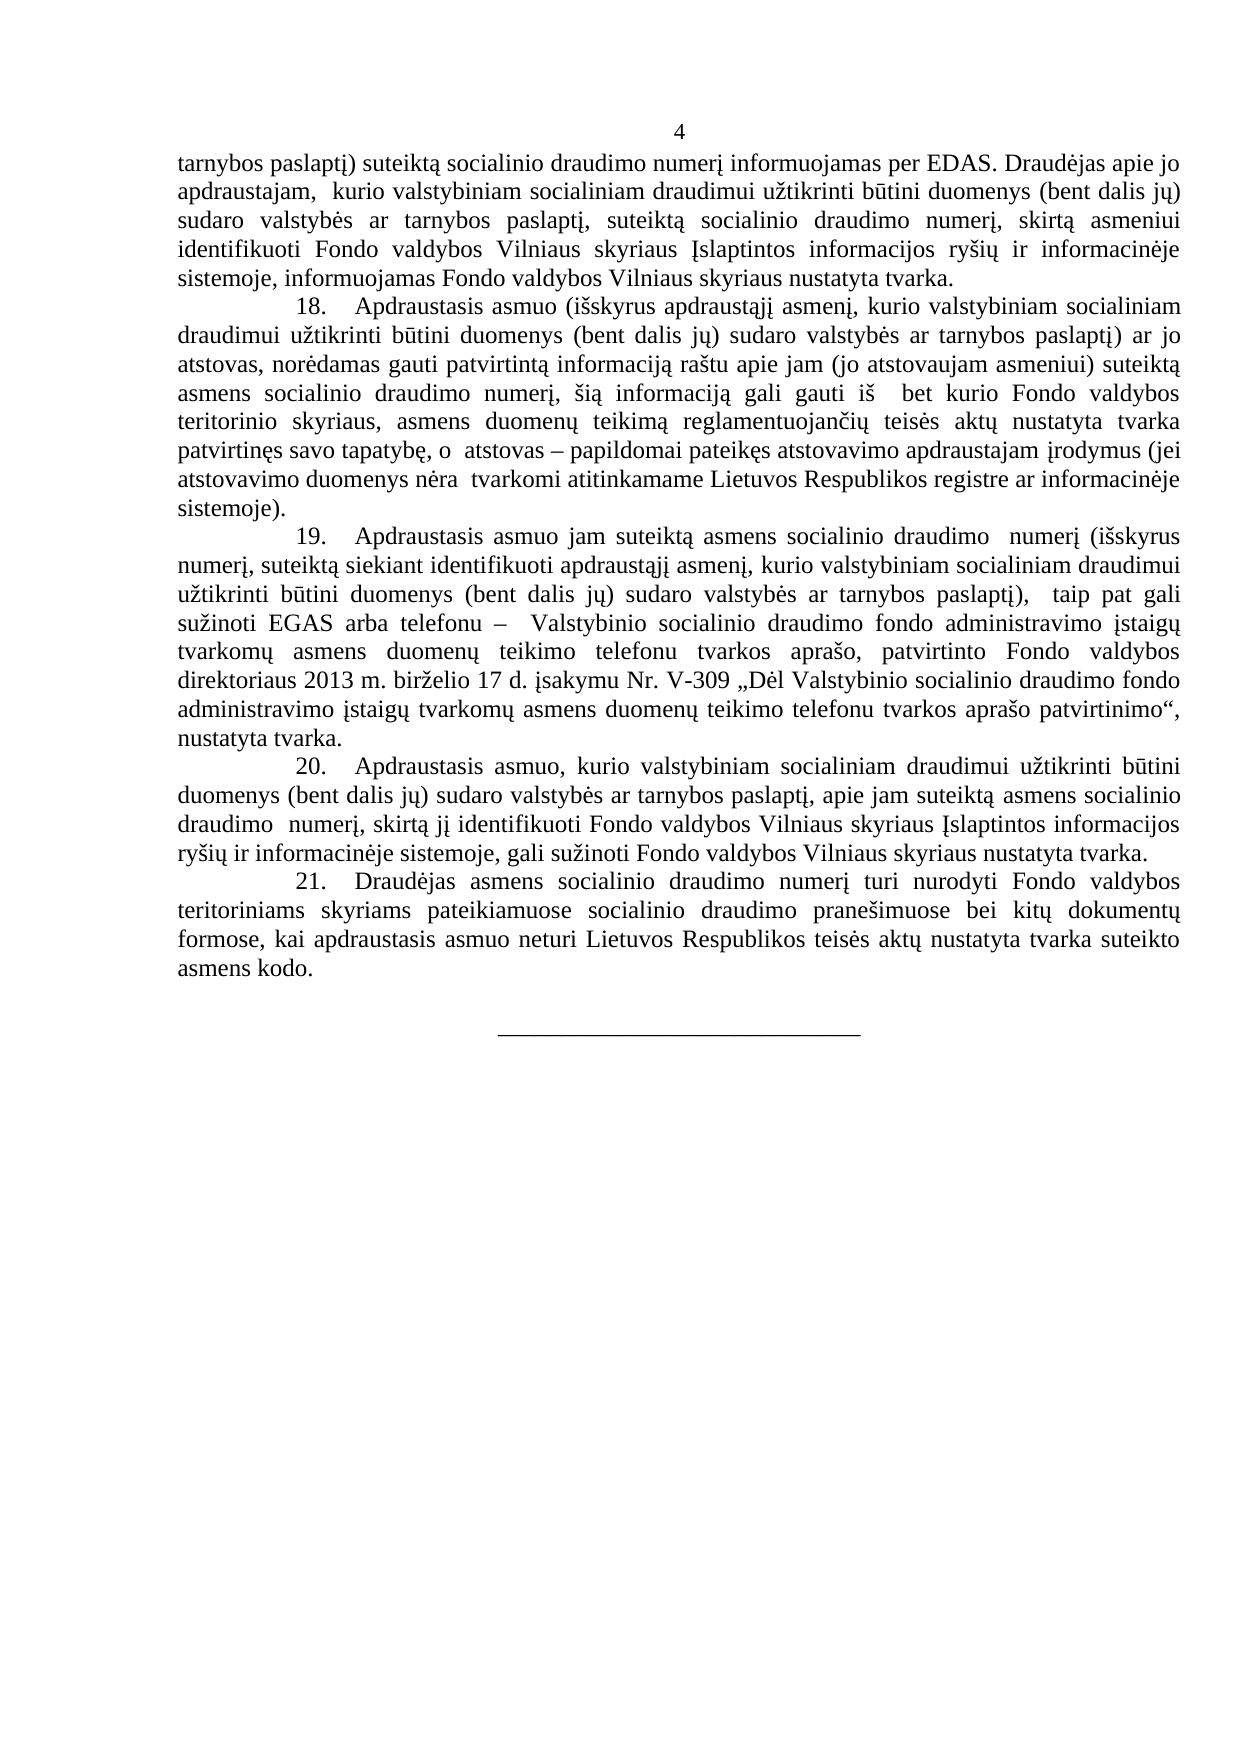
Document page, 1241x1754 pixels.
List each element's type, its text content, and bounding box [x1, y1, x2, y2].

text 18. Apdraustasis asmuo (išskyrus apdraustąjį asmenį, kurio valstybiniam socialiniam draudimui užtikrinti būtini duomenys (bent dalis jų) sudaro valstybės ar tarnybos paslaptį) ar jo atstovas, norėdamas gauti patvirtintą informaciją raštu apie jam (jo atstovaujam asmeniui) suteiktą asmens socialinio draudimo numerį, šią informaciją gali gauti iš bet kurio Fondo valdybos teritorinio skyriaus, asmens duomenų teikimą reglamentuojančių teisės aktų nustatyta tvarka patvirtinęs savo tapatybę, o atstovas – papildomai pateikęs atstovavimo apdraustajam įrodymus (jei atstovavimo duomenys nėra tvarkomi atitinkamame Lietuvos Respublikos registre ar informacinėje sistemoje). [177, 291, 1181, 521]
text 20. Apdraustasis asmuo, kurio valstybiniam socialiniam draudimui užtikrinti būtini duomenys (bent dalis jų) sudaro valstybės ar tarnybos paslaptį, apie jam suteiktą asmens socialinio draudimo numerį, skirtą jį identifikuoti Fondo valdybos Vilniaus skyriaus Įslaptintos informacijos ryšių ir informacinėje sistemoje, gali sužinoti Fondo valdybos Vilniaus skyriaus nustatyta tvarka. [177, 751, 1181, 866]
text 19. Apdraustasis asmuo jam suteiktą asmens socialinio draudimo numerį (išskyrus numerį, suteiktą siekiant identifikuoti apdraustąjį asmenį, kurio valstybiniam socialiniam draudimui užtikrinti būtini duomenys (bent dalis jų) sudaro valstybės ar tarnybos paslaptį), taip pat gali sužinoti EGAS arba telefonu – Valstybinio socialinio draudimo fondo administravimo įstaigų tvarkomų asmens duomenų teikimo telefonu tvarkos aprašo, patvirtinto Fondo valdybos direktoriaus 2013 m. birželio 17 d. įsakymu Nr. V-309 „Dėl Valstybinio socialinio draudimo fondo administravimo įstaigų tvarkomų asmens duomenų teikimo telefonu tvarkos aprašo patvirtinimo“, nustatyta tvarka. [177, 521, 1181, 751]
text tarnybos paslaptį) suteiktą socialinio draudimo numerį informuojamas per EDAS. Draudėjas apie jo apdraustajam, kurio valstybiniam socialiniam draudimui užtikrinti būtini duomenys (bent dalis jų) sudaro valstybės ar tarnybos paslaptį, suteiktą socialinio draudimo numerį, skirtą asmeniui identifikuoti Fondo valdybos Vilniaus skyriaus Įslaptintos informacijos ryšių ir informacinėje sistemoje, informuojamas Fondo valdybos Vilniaus skyriaus nustatyta tvarka. [177, 148, 1181, 291]
text 21. Draudėjas asmens socialinio draudimo numerį turi nurodyti Fondo valdybos teritoriniams skyriams pateikiamuose socialinio draudimo pranešimuose bei kitų dokumentų formose, kai apdraustasis asmuo neturi Lietuvos Respublikos teisės aktų nustatyta tvarka suteikto asmens kodo. [177, 866, 1181, 981]
text _____________________________ [177, 1010, 1181, 1039]
